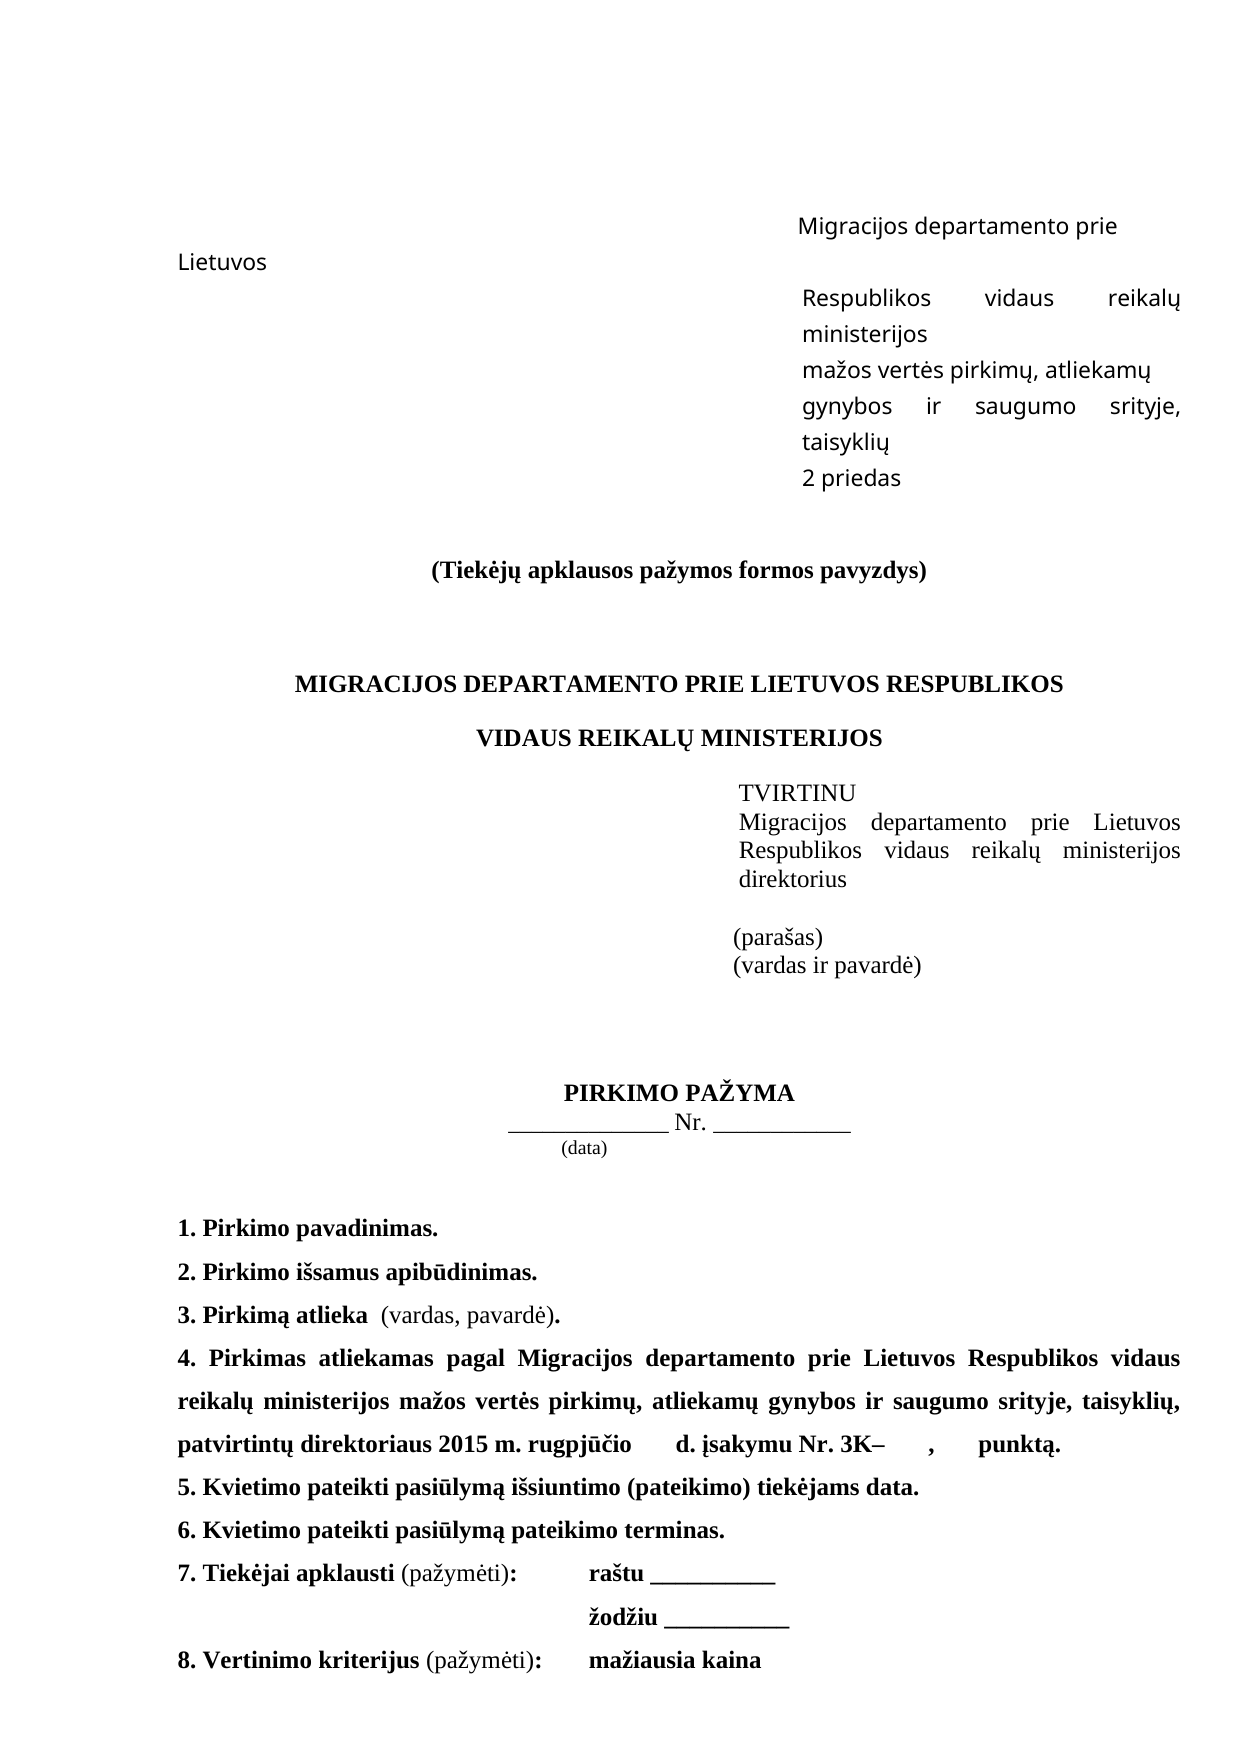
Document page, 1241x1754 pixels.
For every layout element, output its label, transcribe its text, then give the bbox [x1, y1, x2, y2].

text 4. Pirkimas atliekamas pagal Migracijos departamento prie Lietuvos Respublikos vidaus reikalų ministerijos mažos vertės pirkimų, atliekamų gynybos ir saugumo srityje, taisyklių, patvirtintų direktoriaus 2015 m. rugpjūčio d. įsakymu Nr. 3K– , punktą. [177, 1343, 1181, 1458]
text mažos vertės pirkimų, atliekamų [802, 354, 1181, 385]
text PIRKIMO PAŽYMA [177, 1078, 1181, 1107]
text (Tiekėjų apklausos pažymos formos pavyzdys) [177, 555, 1181, 584]
text ______________ Nr. ____________ [177, 1107, 1181, 1136]
text 8. Vertinimo kriterijus (pažymėti): mažiausia kaina [177, 1645, 1181, 1673]
text žodžiu __________ [447, 1602, 1181, 1630]
text Migracijos departamento prie Lietuvos Respublikos vidaus reikalų ministerijos direktorius [738, 807, 1181, 893]
text (parašas) [703, 922, 1181, 950]
text Respublikos vidaus reikalų ministerijos [802, 282, 1181, 349]
text TVIRTINU [447, 778, 1181, 807]
text 2 priedas [802, 462, 1181, 493]
text Migracijos departamento prie Lietuvos [177, 210, 1181, 277]
text 2. Pirkimo išsamus apibūdinimas. [177, 1257, 1181, 1285]
text (vardas ir pavardė) [733, 950, 1181, 979]
text 5. Kvietimo pateikti pasiūlymą išsiuntimo (pateikimo) tiekėjams data. [177, 1472, 1181, 1501]
text (data) [561, 1136, 1181, 1159]
text MIGRACIJOS DEPARTAMENTO PRIE LIETUVOS RESPUBLIKOS [177, 669, 1181, 697]
text gynybos ir saugumo srityje, taisyklių [802, 390, 1181, 457]
text 7. Tiekėjai apklausti (pažymėti): raštu __________ [177, 1558, 1181, 1587]
text 1. Pirkimo pavadinimas. [177, 1213, 1181, 1242]
text 6. Kvietimo pateikti pasiūlymą pateikimo terminas. [177, 1515, 1181, 1544]
text VIDAUS REIKALŲ MINISTERIJOS [177, 723, 1181, 752]
text 3. Pirkimą atlieka (vardas, pavardė). [177, 1300, 1181, 1328]
